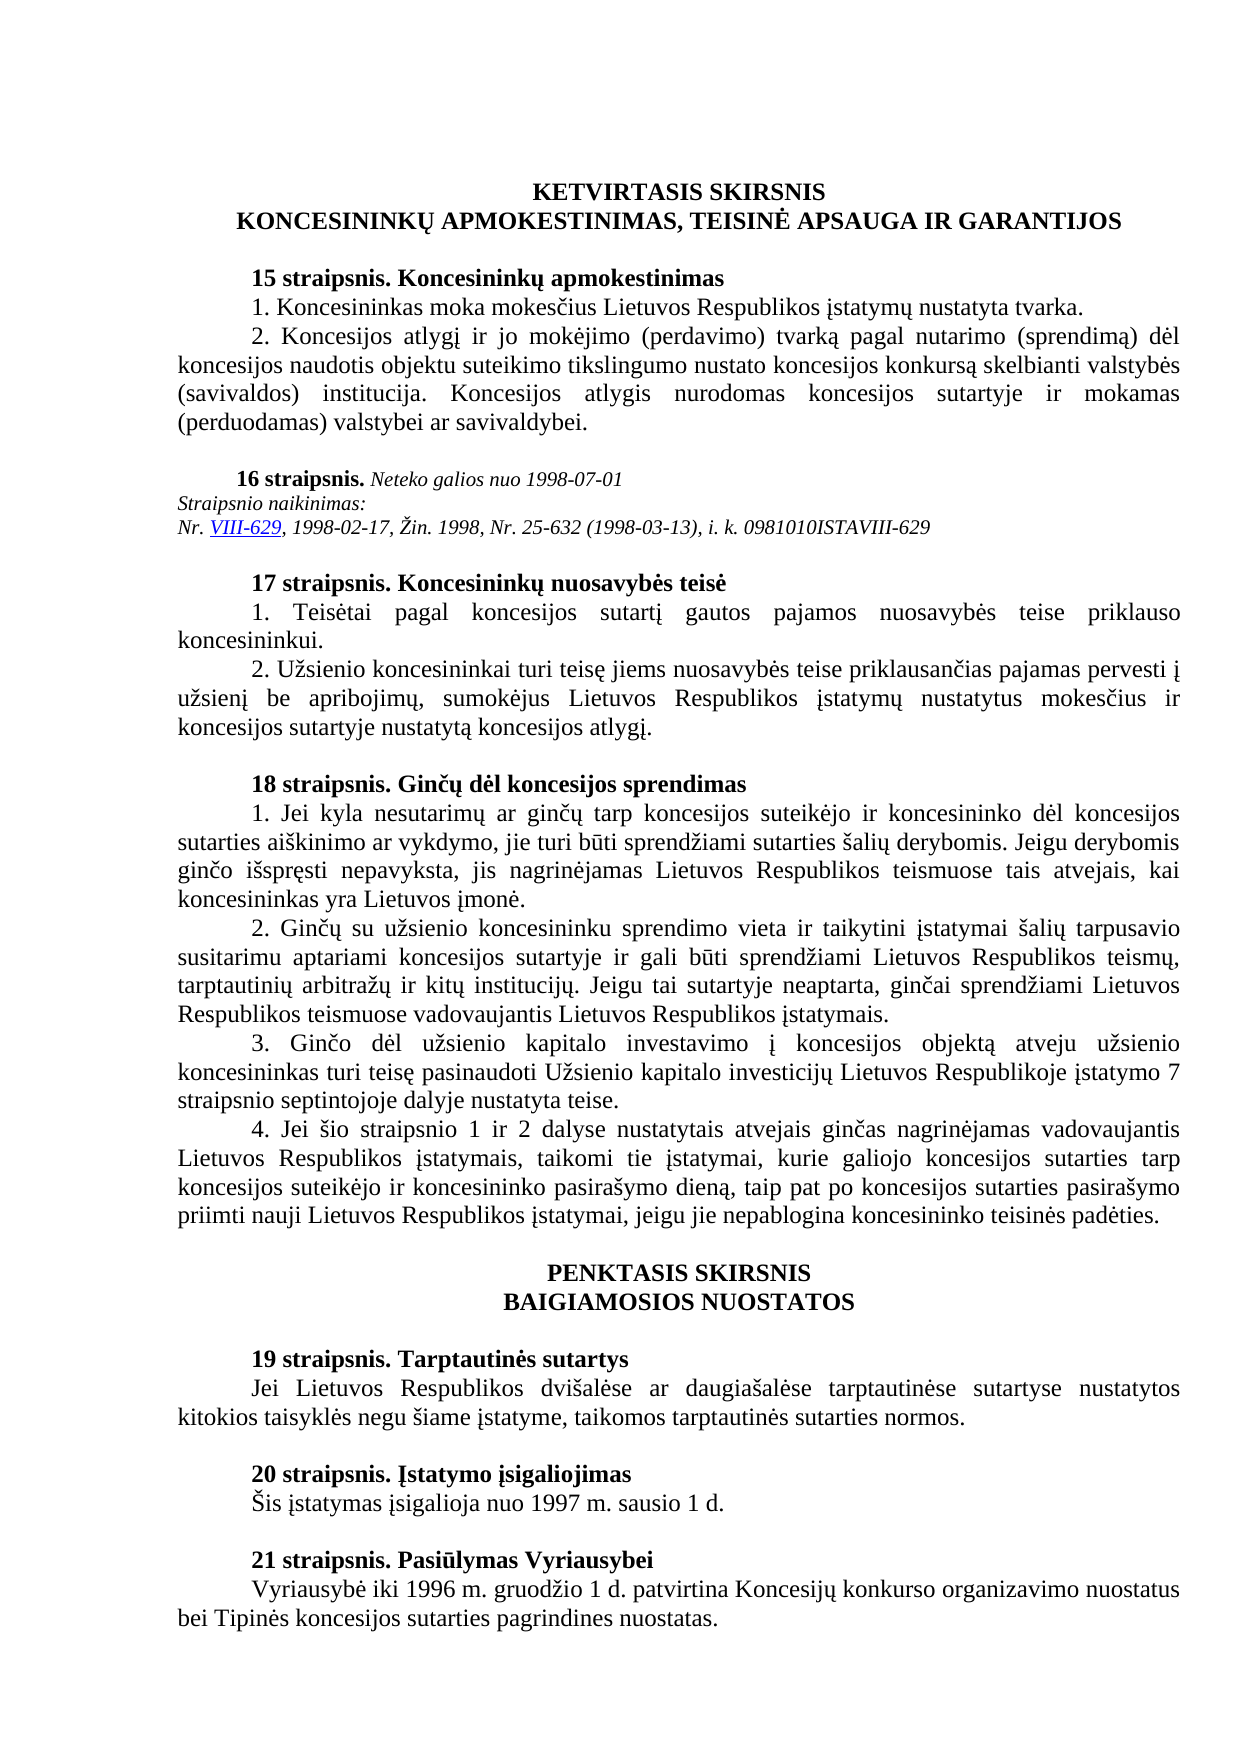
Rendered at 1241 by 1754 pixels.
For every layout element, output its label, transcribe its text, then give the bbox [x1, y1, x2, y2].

text 18 straipsnis. Ginčų dėl koncesijos sprendimas [177, 769, 1181, 798]
text 4. Jei šio straipsnio 1 ir 2 dalyse nustatytais atvejais ginčas nagrinėjamas vadovaujantis Lietuvos Respublikos įstatymais, taikomi tie įstatymai, kurie galiojo koncesijos sutarties tarp koncesijos suteikėjo ir koncesininko pasirašymo dieną, taip pat po koncesijos sutarties pasirašymo priimti nauji Lietuvos Respublikos įstatymai, jeigu jie nepablogina koncesininko teisinės padėties. [177, 1114, 1181, 1229]
text 2. Koncesijos atlygį ir jo mokėjimo (perdavimo) tvarką pagal nutarimo (sprendimą) dėl koncesijos naudotis objektu suteikimo tikslingumo nustato koncesijos konkursą skelbianti valstybės (savivaldos) institucija. Koncesijos atlygis nurodomas koncesijos sutartyje ir mokamas (perduodamas) valstybei ar savivaldybei. [177, 321, 1181, 436]
text BAIGIAMOSIOS NUOSTATOS [177, 1287, 1181, 1315]
text 16 straipsnis. Neteko galios nuo 1998-07-01 [177, 465, 1181, 491]
text 1. Jei kyla nesutarimų ar ginčų tarp koncesijos suteikėjo ir koncesininko dėl koncesijos sutarties aiškinimo ar vykdymo, jie turi būti sprendžiami sutarties šalių derybomis. Jeigu derybomis ginčo išspręsti nepavyksta, jis nagrinėjamas Lietuvos Respublikos teismuose tais atvejais, kai koncesininkas yra Lietuvos įmonė. [177, 798, 1181, 913]
text 1. Koncesininkas moka mokesčius Lietuvos Respublikos įstatymų nustatyta tvarka. [177, 292, 1181, 321]
text Šis įstatymas įsigalioja nuo 1997 m. sausio 1 d. [177, 1488, 1181, 1517]
text PENKTASIS SKIRSNIS [177, 1258, 1181, 1287]
text 3. Ginčo dėl užsienio kapitalo investavimo į koncesijos objektą atveju užsienio koncesininkas turi teisę pasinaudoti Užsienio kapitalo investicijų Lietuvos Respublikoje įstatymo 7 straipsnio septintojoje dalyje nustatyta teise. [177, 1028, 1181, 1114]
text Nr. VIII-629, 1998-02-17, Žin. 1998, Nr. 25-632 (1998-03-13), i. k. 0981010ISTAVIII-629 [177, 515, 1181, 539]
text 2. Užsienio koncesininkai turi teisę jiems nuosavybės teise priklausančias pajamas pervesti į užsienį be apribojimų, sumokėjus Lietuvos Respublikos įstatymų nustatytus mokesčius ir koncesijos sutartyje nustatytą koncesijos atlygį. [177, 654, 1181, 740]
text 17 straipsnis. Koncesininkų nuosavybės teisė [177, 568, 1181, 597]
text KONCESININKŲ APMOKESTINIMAS, TEISINĖ APSAUGA IR GARANTIJOS [177, 206, 1181, 235]
text 2. Ginčų su užsienio koncesininku sprendimo vieta ir taikytini įstatymai šalių tarpusavio susitarimu aptariami koncesijos sutartyje ir gali būti sprendžiami Lietuvos Respublikos teismų, tarptautinių arbitražų ir kitų institucijų. Jeigu tai sutartyje neaptarta, ginčai sprendžiami Lietuvos Respublikos teismuose vadovaujantis Lietuvos Respublikos įstatymais. [177, 913, 1181, 1028]
text 19 straipsnis. Tarptautinės sutartys [177, 1344, 1181, 1373]
text KETVIRTASIS SKIRSNIS [177, 177, 1181, 206]
text 1. Teisėtai pagal koncesijos sutartį gautos pajamos nuosavybės teise priklauso koncesininkui. [177, 597, 1181, 654]
text Straipsnio naikinimas: [177, 491, 1181, 515]
text Vyriausybė iki 1996 m. gruodžio 1 d. patvirtina Koncesijų konkurso organizavimo nuostatus bei Tipinės koncesijos sutarties pagrindines nuostatas. [177, 1574, 1181, 1632]
text 21 straipsnis. Pasiūlymas Vyriausybei [177, 1545, 1181, 1574]
text 15 straipsnis. Koncesininkų apmokestinimas [177, 263, 1181, 292]
text 20 straipsnis. Įstatymo įsigaliojimas [177, 1459, 1181, 1488]
text Jei Lietuvos Respublikos dvišalėse ar daugiašalėse tarptautinėse sutartyse nustatytos kitokios taisyklės negu šiame įstatyme, taikomos tarptautinės sutarties normos. [177, 1373, 1181, 1430]
